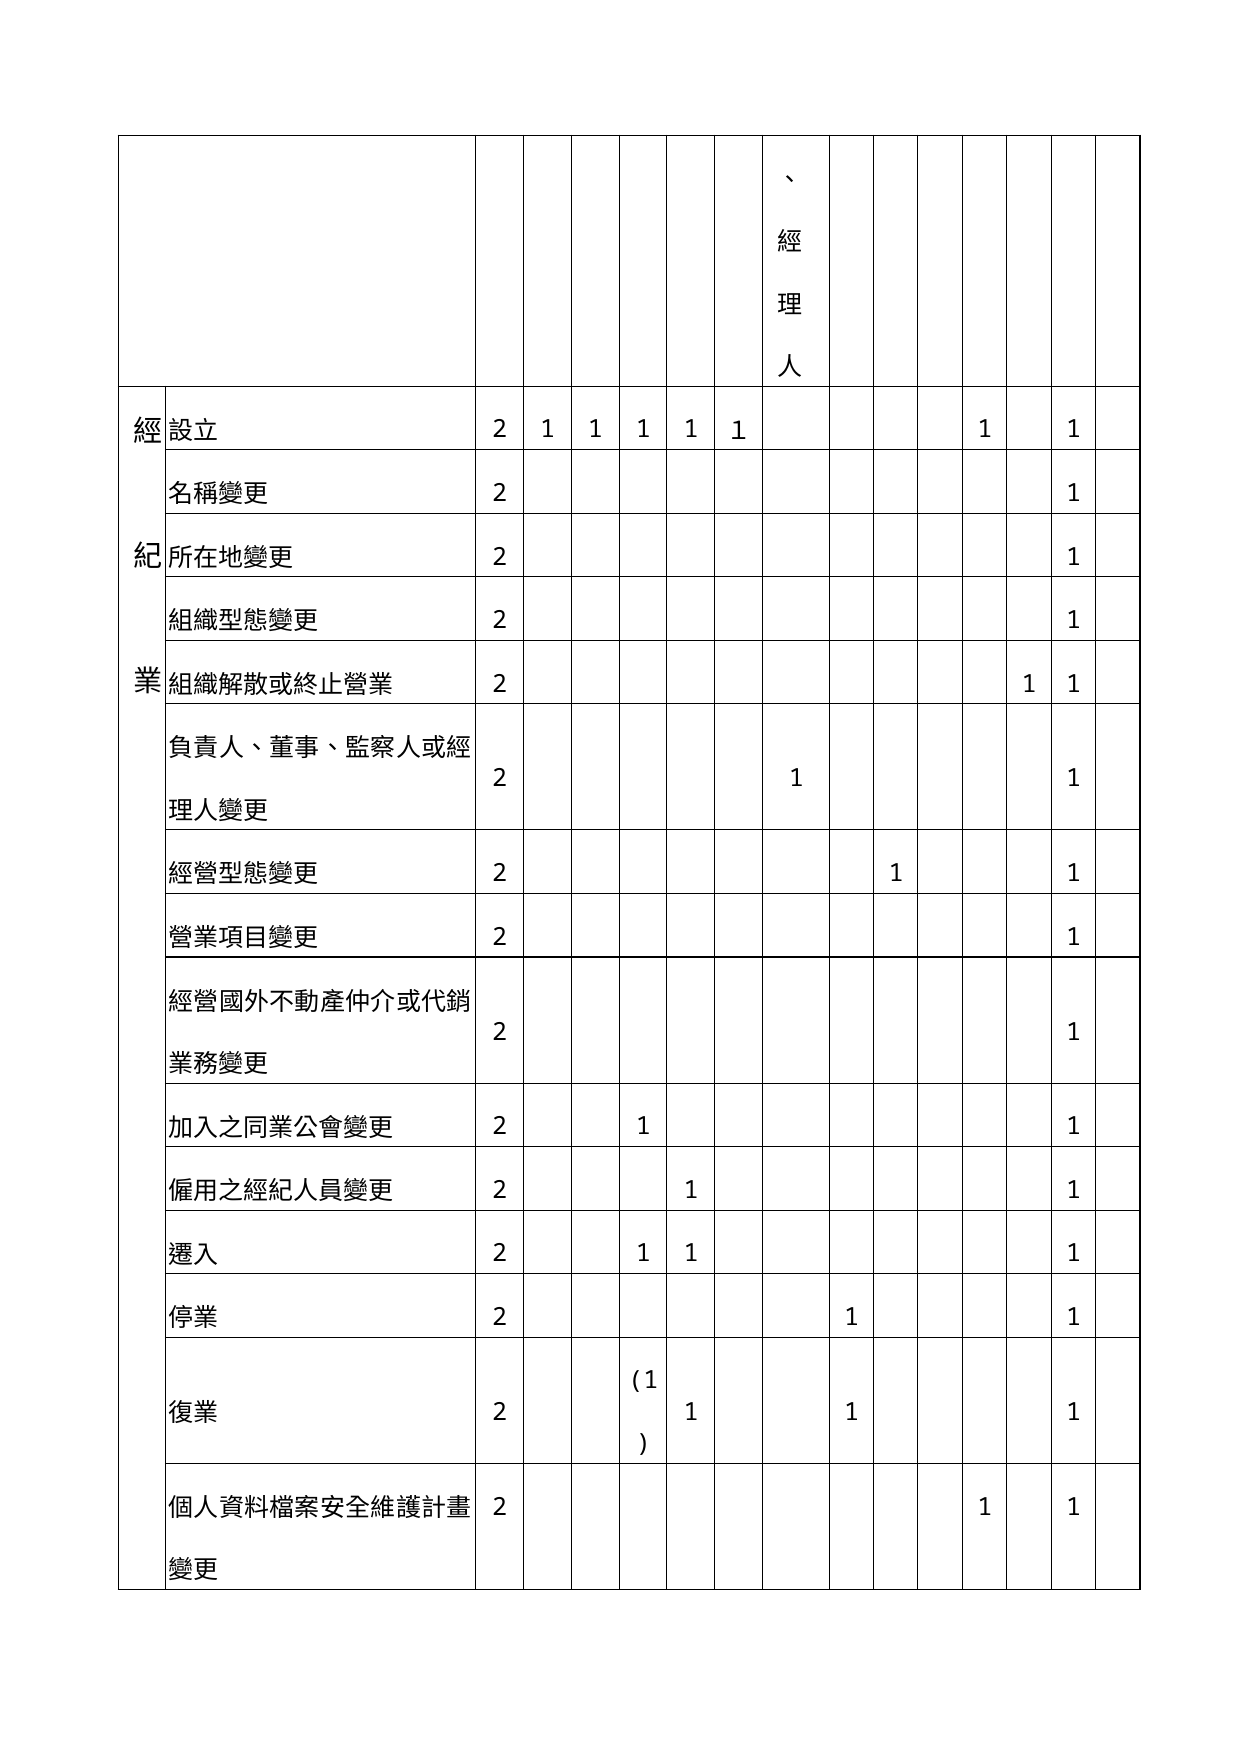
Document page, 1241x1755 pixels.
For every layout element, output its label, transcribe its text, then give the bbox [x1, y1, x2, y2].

table_cell 1 [572, 387, 619, 449]
table_cell [1007, 514, 1051, 576]
table_cell [667, 450, 714, 513]
table_cell [963, 641, 1006, 703]
table_cell [715, 1084, 762, 1146]
table_cell [763, 514, 829, 576]
table_header [715, 136, 762, 386]
table_cell [715, 641, 762, 703]
table_cell [830, 641, 873, 703]
table_cell １ [715, 387, 762, 449]
table_cell [918, 514, 962, 576]
table_cell [874, 1464, 917, 1589]
table_cell [763, 830, 829, 893]
table_cell [524, 514, 571, 576]
table_cell [572, 641, 619, 703]
table_cell 1 [1052, 1211, 1095, 1273]
table_cell [1096, 577, 1139, 640]
table_cell [874, 1147, 917, 1209]
table_cell [620, 830, 666, 893]
table_cell 2 [476, 1084, 523, 1146]
table_cell [918, 577, 962, 640]
table_cell 1 [667, 1147, 714, 1209]
table_cell [874, 1274, 917, 1337]
table_cell [620, 641, 666, 703]
table_cell 1 [620, 1211, 666, 1273]
table_cell [524, 577, 571, 640]
table_cell [1096, 387, 1139, 449]
table_cell 經營型態變更 [166, 830, 475, 893]
table_cell 2 [476, 704, 523, 829]
table_cell 2 [476, 1338, 523, 1463]
table_cell [524, 1338, 571, 1463]
table_cell [1007, 577, 1051, 640]
table_cell [1096, 830, 1139, 893]
table_cell [763, 1211, 829, 1273]
table_cell 名稱變更 [166, 450, 475, 513]
table_cell [1007, 1464, 1051, 1589]
table_cell [1007, 1147, 1051, 1209]
table_cell [715, 958, 762, 1082]
table_cell [620, 1274, 666, 1337]
table_cell [763, 1464, 829, 1589]
table_cell [524, 1211, 571, 1273]
table_cell [715, 1274, 762, 1337]
table_cell [763, 958, 829, 1082]
table_cell [830, 830, 873, 893]
table_cell [963, 1084, 1006, 1146]
table_cell 1 [620, 387, 666, 449]
table_cell [715, 450, 762, 513]
table_cell 1 [620, 1084, 666, 1146]
table_cell [620, 1464, 666, 1589]
table_cell 1 [763, 704, 829, 829]
table_cell 1 [1007, 641, 1051, 703]
table_cell [918, 1211, 962, 1273]
table_cell [830, 1084, 873, 1146]
table_cell [830, 958, 873, 1082]
table_cell [572, 1338, 619, 1463]
table_cell 2 [476, 894, 523, 956]
table_cell [667, 514, 714, 576]
table_cell [963, 958, 1006, 1082]
table_cell [572, 894, 619, 956]
table_cell 1 [1052, 577, 1095, 640]
table_cell [524, 1147, 571, 1209]
table_header [119, 136, 475, 386]
table_cell [524, 1274, 571, 1337]
table_cell [918, 1464, 962, 1589]
table_cell [963, 1147, 1006, 1209]
table_cell [1096, 1274, 1139, 1337]
table_cell [1007, 1274, 1051, 1337]
table_cell [763, 450, 829, 513]
table_cell 負責人、董事、監察人或經理人變更 [166, 704, 475, 829]
table_cell [524, 450, 571, 513]
table_cell [715, 514, 762, 576]
table_cell [1007, 1084, 1051, 1146]
table_cell 2 [476, 830, 523, 893]
table_cell 1 [1052, 387, 1095, 449]
table_cell [1096, 641, 1139, 703]
table_cell 2 [476, 1274, 523, 1337]
table_cell [1007, 1338, 1051, 1463]
table_cell [830, 577, 873, 640]
table_cell [830, 1211, 873, 1273]
table_cell [874, 514, 917, 576]
table_cell [918, 450, 962, 513]
table_cell [1096, 704, 1139, 829]
table_header [667, 136, 714, 386]
table_cell [874, 958, 917, 1082]
table_cell [963, 1211, 1006, 1273]
table_cell [874, 1084, 917, 1146]
table_cell [918, 1147, 962, 1209]
table_cell 復業 [166, 1338, 475, 1463]
table_header [620, 136, 666, 386]
table_cell 1 [667, 387, 714, 449]
table_cell [874, 1338, 917, 1463]
table_cell [830, 894, 873, 956]
table_cell 1 [1052, 1274, 1095, 1337]
table_cell [830, 450, 873, 513]
table_cell 1 [1052, 830, 1095, 893]
table_cell 2 [476, 641, 523, 703]
table_cell [918, 830, 962, 893]
table_cell [572, 958, 619, 1082]
table_cell [572, 514, 619, 576]
table_cell [715, 1211, 762, 1273]
table_cell [524, 958, 571, 1082]
table_cell [918, 1338, 962, 1463]
table_cell [1096, 1338, 1139, 1463]
table_cell 1 [963, 1464, 1006, 1589]
table_cell 1 [1052, 1084, 1095, 1146]
table_cell [830, 514, 873, 576]
table_cell [763, 1084, 829, 1146]
table_cell [830, 1464, 873, 1589]
table_cell [918, 641, 962, 703]
table_cell [620, 450, 666, 513]
table_cell [874, 577, 917, 640]
table_cell [620, 958, 666, 1082]
table_cell [763, 387, 829, 449]
table_cell [524, 1464, 571, 1589]
table_cell 所在地變更 [166, 514, 475, 576]
table_header 、經理人 [763, 136, 829, 386]
table_cell [1096, 958, 1139, 1082]
table_cell [1096, 894, 1139, 956]
table_cell 1 [1052, 450, 1095, 513]
table_cell 1 [1052, 1338, 1095, 1463]
table_cell [524, 641, 571, 703]
table_cell 2 [476, 1147, 523, 1209]
table_cell [1096, 450, 1139, 513]
table_cell [874, 894, 917, 956]
table_cell [963, 894, 1006, 956]
table_cell [1096, 1211, 1139, 1273]
table_cell 遷入 [166, 1211, 475, 1273]
table_cell 1 [1052, 1464, 1095, 1589]
table_cell [667, 641, 714, 703]
table_cell [1007, 450, 1051, 513]
table_cell [667, 894, 714, 956]
table_header [918, 136, 962, 386]
table_cell 經營國外不動產仲介或代銷業務變更 [166, 958, 475, 1082]
table_cell [715, 1464, 762, 1589]
table_cell 1 [1052, 894, 1095, 956]
table_cell 經 紀 業 [119, 387, 165, 1589]
table_cell [667, 1464, 714, 1589]
table_cell [524, 830, 571, 893]
table_cell [620, 704, 666, 829]
table_cell [963, 450, 1006, 513]
table_cell [667, 577, 714, 640]
table_cell [715, 830, 762, 893]
table_cell 營業項目變更 [166, 894, 475, 956]
table_cell 1 [830, 1274, 873, 1337]
table_cell [763, 1338, 829, 1463]
table_cell 2 [476, 387, 523, 449]
table_cell 組織解散或終止營業 [166, 641, 475, 703]
table_cell 2 [476, 1464, 523, 1589]
table_cell 2 [476, 1211, 523, 1273]
table_header [524, 136, 571, 386]
table_cell 僱用之經紀人員變更 [166, 1147, 475, 1209]
table_cell 1 [1052, 1147, 1095, 1209]
table_cell 1 [1052, 514, 1095, 576]
table_cell [667, 1084, 714, 1146]
table_cell 2 [476, 450, 523, 513]
table_cell [874, 704, 917, 829]
table_header [963, 136, 1006, 386]
table_cell [1096, 1084, 1139, 1146]
table_cell [524, 894, 571, 956]
table_cell [963, 577, 1006, 640]
table_cell [667, 1274, 714, 1337]
table_cell [874, 1211, 917, 1273]
table_cell [572, 704, 619, 829]
table_cell [763, 577, 829, 640]
table_cell (1) [620, 1338, 666, 1463]
table_cell 1 [963, 387, 1006, 449]
table_cell 2 [476, 514, 523, 576]
table_cell [918, 958, 962, 1082]
table_cell [1096, 1147, 1139, 1209]
table_header [1007, 136, 1051, 386]
table_cell [1096, 1464, 1139, 1589]
table_cell 停業 [166, 1274, 475, 1337]
table_cell [1096, 514, 1139, 576]
table_cell [620, 894, 666, 956]
table_cell [667, 958, 714, 1082]
table_header [830, 136, 873, 386]
table_cell [572, 1084, 619, 1146]
table_cell [918, 387, 962, 449]
table_cell [874, 641, 917, 703]
table_cell [524, 1084, 571, 1146]
table_cell 1 [524, 387, 571, 449]
table_cell [572, 1464, 619, 1589]
table_cell [918, 1084, 962, 1146]
table_cell [874, 450, 917, 513]
table_cell [572, 450, 619, 513]
table_cell [963, 514, 1006, 576]
table_cell [715, 894, 762, 956]
table_cell 1 [1052, 958, 1095, 1082]
table_cell [667, 704, 714, 829]
table_cell [620, 514, 666, 576]
table_cell [1007, 958, 1051, 1082]
table_cell [620, 577, 666, 640]
table_cell [1007, 704, 1051, 829]
table_header [874, 136, 917, 386]
table_cell [830, 1147, 873, 1209]
table_cell [715, 1147, 762, 1209]
table_cell [667, 830, 714, 893]
table_cell 1 [1052, 641, 1095, 703]
table_cell [763, 1147, 829, 1209]
table_cell [830, 387, 873, 449]
table_cell 1 [667, 1338, 714, 1463]
table_cell [918, 1274, 962, 1337]
table_cell 1 [830, 1338, 873, 1463]
table_header [572, 136, 619, 386]
table_cell [572, 1147, 619, 1209]
table_cell 設立 [166, 387, 475, 449]
table_cell [963, 1338, 1006, 1463]
table_cell [524, 704, 571, 829]
table_cell [715, 577, 762, 640]
table_cell [572, 577, 619, 640]
table_cell 2 [476, 958, 523, 1082]
table_cell [963, 704, 1006, 829]
table_header [1052, 136, 1095, 386]
table_cell [572, 1274, 619, 1337]
table_header [476, 136, 523, 386]
table_cell [1007, 387, 1051, 449]
table_cell 1 [874, 830, 917, 893]
table_cell [874, 387, 917, 449]
table_cell [572, 830, 619, 893]
table_cell [763, 1274, 829, 1337]
table_cell 加入之同業公會變更 [166, 1084, 475, 1146]
table_cell [763, 894, 829, 956]
table_cell [1007, 1211, 1051, 1273]
table_cell 2 [476, 577, 523, 640]
table_cell [1007, 830, 1051, 893]
table_cell [918, 894, 962, 956]
table_cell [1007, 894, 1051, 956]
table_cell 個人資料檔案安全維護計畫變更 [166, 1464, 475, 1589]
table_cell [763, 641, 829, 703]
table_cell [830, 704, 873, 829]
table_cell 1 [1052, 704, 1095, 829]
table_cell [963, 830, 1006, 893]
table_cell [918, 704, 962, 829]
table_header [1096, 136, 1139, 386]
table_cell [715, 704, 762, 829]
table_cell [715, 1338, 762, 1463]
table_cell [963, 1274, 1006, 1337]
table_cell 組織型態變更 [166, 577, 475, 640]
table_cell [620, 1147, 666, 1209]
table_cell 1 [667, 1211, 714, 1273]
table_cell [572, 1211, 619, 1273]
